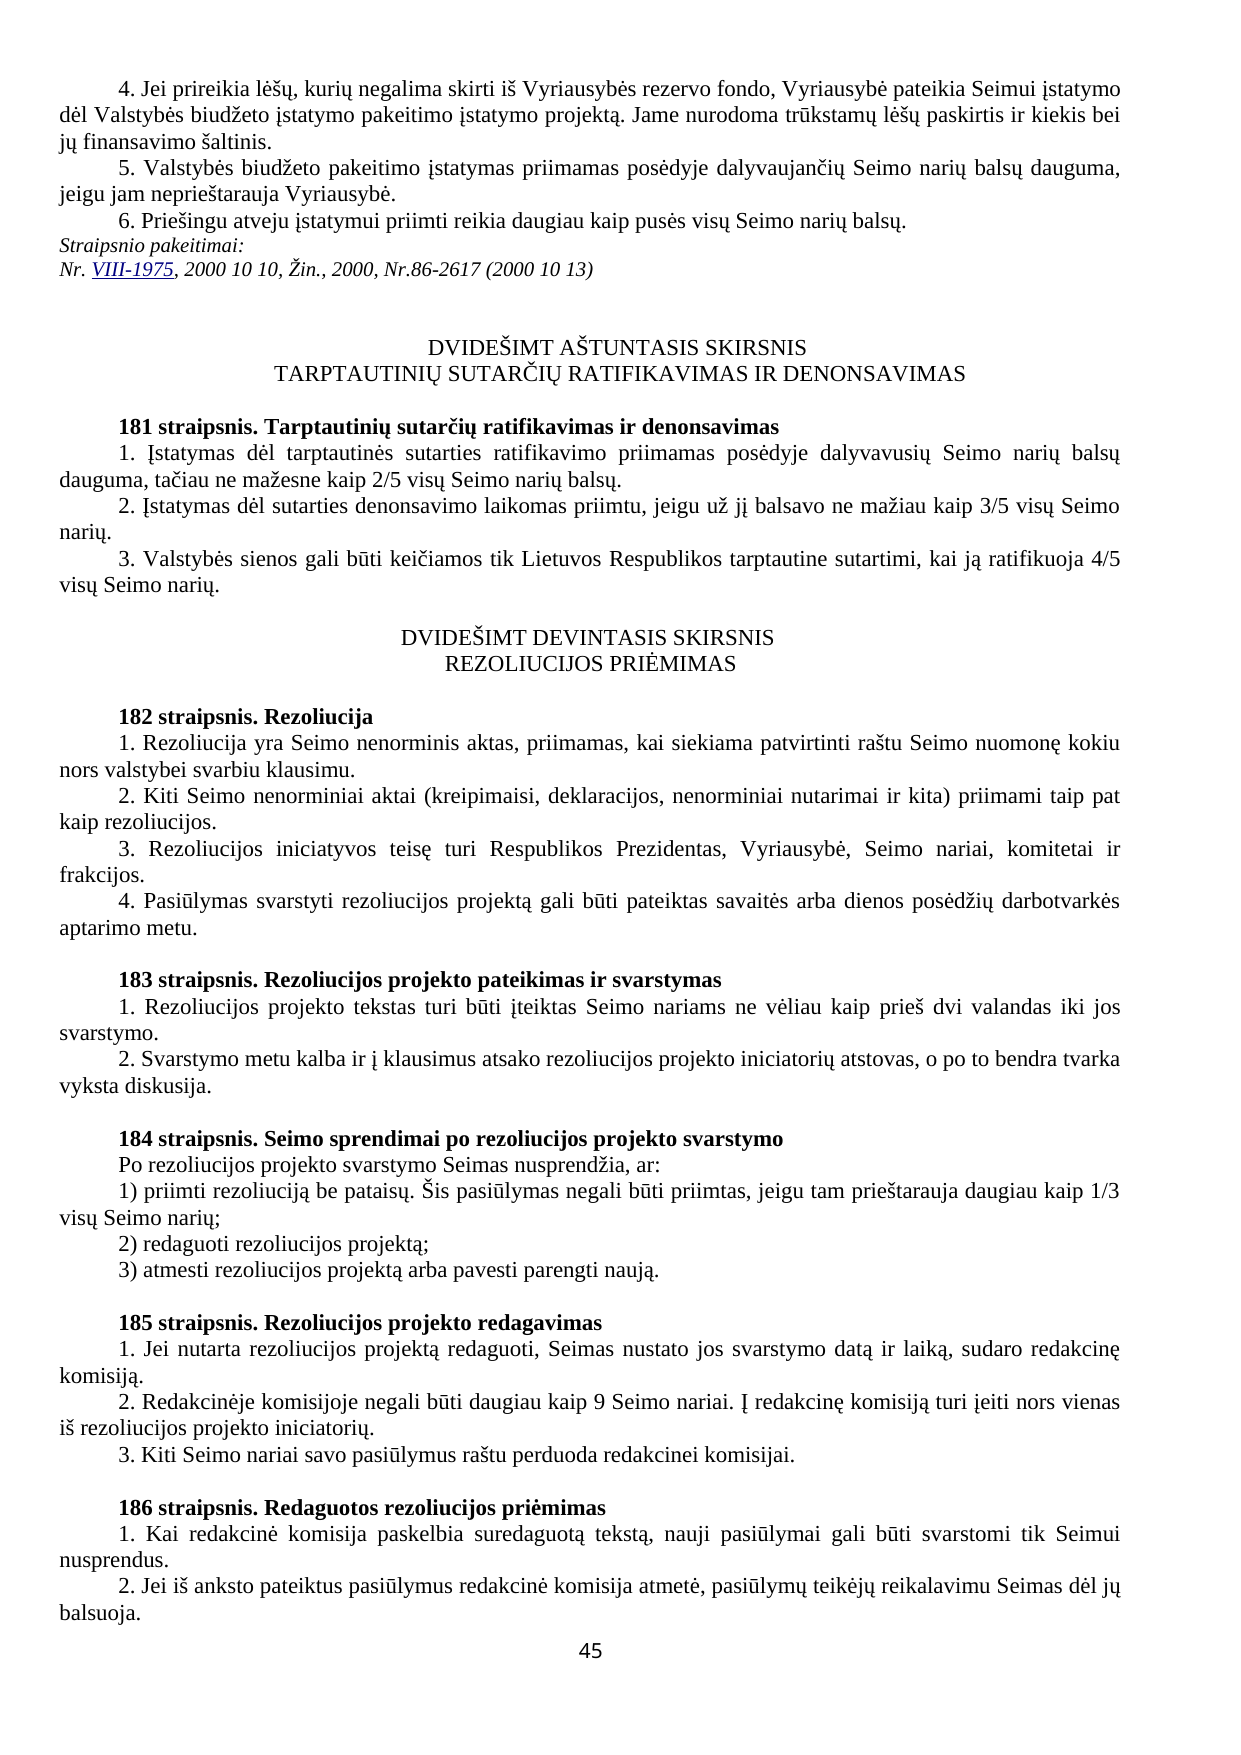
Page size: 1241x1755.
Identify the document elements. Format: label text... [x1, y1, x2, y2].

text 1. Kai redakcinė komisija paskelbia suredaguotą tekstą, nauji pasiūlymai gali būti svarstomi tik Seimui nusprendus. [59, 1520, 1122, 1573]
text 183 straipsnis. Rezoliucijos projekto pateikimas ir svarstymas [59, 966, 1122, 993]
text DVIDEŠIMT DEVINTASIS SKIRSNIS [59, 624, 1122, 650]
text DVIDEŠIMT AŠTUNTASIS SKIRSNIS [59, 334, 1122, 360]
text 3. Kiti Seimo nariai savo pasiūlymus raštu perduoda redakcinei komisijai. [59, 1441, 1122, 1467]
text 6. Priešingu atveju įstatymui priimti reikia daugiau kaip pusės visų Seimo narių balsų. [59, 207, 1122, 233]
text 181 straipsnis. Tarptautinių sutarčių ratifikavimas ir denonsavimas [59, 413, 1122, 439]
text 4. Pasiūlymas svarstyti rezoliucijos projektą gali būti pateiktas savaitės arba dienos posėdžių darbotvarkės aptarimo metu. [59, 887, 1122, 940]
text 2. Redakcinėje komisijoje negali būti daugiau kaip 9 Seimo nariai. Į redakcinę komisiją turi įeiti nors vienas iš rezoliucijos projekto iniciatorių. [59, 1388, 1122, 1441]
text 5. Valstybės biudžeto pakeitimo įstatymas priimamas posėdyje dalyvaujančių Seimo narių balsų dauguma, jeigu jam neprieštarauja Vyriausybė. [59, 154, 1122, 207]
text 186 straipsnis. Redaguotos rezoliucijos priėmimas [59, 1493, 1122, 1520]
text 185 straipsnis. Rezoliucijos projekto redagavimas [59, 1309, 1122, 1335]
text 182 straipsnis. Rezoliucija [59, 703, 1122, 729]
text 1) priimti rezoliuciją be pataisų. Šis pasiūlymas negali būti priimtas, jeigu tam prieštarauja daugiau kaip 1/3 visų Seimo narių; [59, 1177, 1122, 1230]
text 3) atmesti rezoliucijos projektą arba pavesti parengti naują. [59, 1256, 1122, 1283]
text 2) redaguoti rezoliucijos projektą; [59, 1230, 1122, 1256]
text 1. Rezoliucijos projekto tekstas turi būti įteiktas Seimo nariams ne vėliau kaip prieš dvi valandas iki jos svarstymo. [59, 993, 1122, 1046]
text 3. Rezoliucijos iniciatyvos teisę turi Respublikos Prezidentas, Vyriausybė, Seimo nariai, komitetai ir frakcijos. [59, 835, 1122, 887]
text 2. Kiti Seimo nenorminiai aktai (kreipimaisi, deklaracijos, nenorminiai nutarimai ir kita) priimami taip pat kaip rezoliucijos. [59, 782, 1122, 835]
text Po rezoliucijos projekto svarstymo Seimas nusprendžia, ar: [59, 1151, 1122, 1177]
text 4. Jei prireikia lėšų, kurių negalima skirti iš Vyriausybės rezervo fondo, Vyriausybė pateikia Seimui įstatymo dėl Valstybės biudžeto įstatymo pakeitimo įstatymo projektą. Jame nurodoma trūkstamų lėšų paskirtis ir kiekis bei jų finansavimo šaltinis. [59, 75, 1122, 154]
text 2. Įstatymas dėl sutarties denonsavimo laikomas priimtu, jeigu už jį balsavo ne mažiau kaip 3/5 visų Seimo narių. [59, 492, 1122, 545]
text 1. Įstatymas dėl tarptautinės sutarties ratifikavimo priimamas posėdyje dalyvavusių Seimo narių balsų dauguma, tačiau ne mažesne kaip 2/5 visų Seimo narių balsų. [59, 439, 1122, 492]
text 1. Rezoliucija yra Seimo nenorminis aktas, priimamas, kai siekiama patvirtinti raštu Seimo nuomonę kokiu nors valstybei svarbiu klausimu. [59, 729, 1122, 782]
text Nr. VIII-1975, 2000 10 10, Žin., 2000, Nr.86-2617 (2000 10 13) [59, 257, 1122, 281]
text TARPTAUTINIŲ SUTARČIŲ RATIFIKAVIMAS IR DENONSAVIMAS [59, 360, 1122, 387]
text 1. Jei nutarta rezoliucijos projektą redaguoti, Seimas nustato jos svarstymo datą ir laiką, sudaro redakcinę komisiją. [59, 1335, 1122, 1388]
text 2. Jei iš anksto pateiktus pasiūlymus redakcinė komisija atmetė, pasiūlymų teikėjų reikalavimu Seimas dėl jų balsuoja. [59, 1573, 1122, 1625]
text 2. Svarstymo metu kalba ir į klausimus atsako rezoliucijos projekto iniciatorių atstovas, o po to bendra tvarka vyksta diskusija. [59, 1046, 1122, 1098]
text Straipsnio pakeitimai: [59, 233, 1122, 257]
text REZOLIUCIJOS PRIĖMIMAS [59, 650, 1122, 677]
text 184 straipsnis. Seimo sprendimai po rezoliucijos projekto svarstymo [59, 1124, 1122, 1151]
text 3. Valstybės sienos gali būti keičiamos tik Lietuvos Respublikos tarptautine sutartimi, kai ją ratifikuoja 4/5 visų Seimo narių. [59, 545, 1122, 597]
